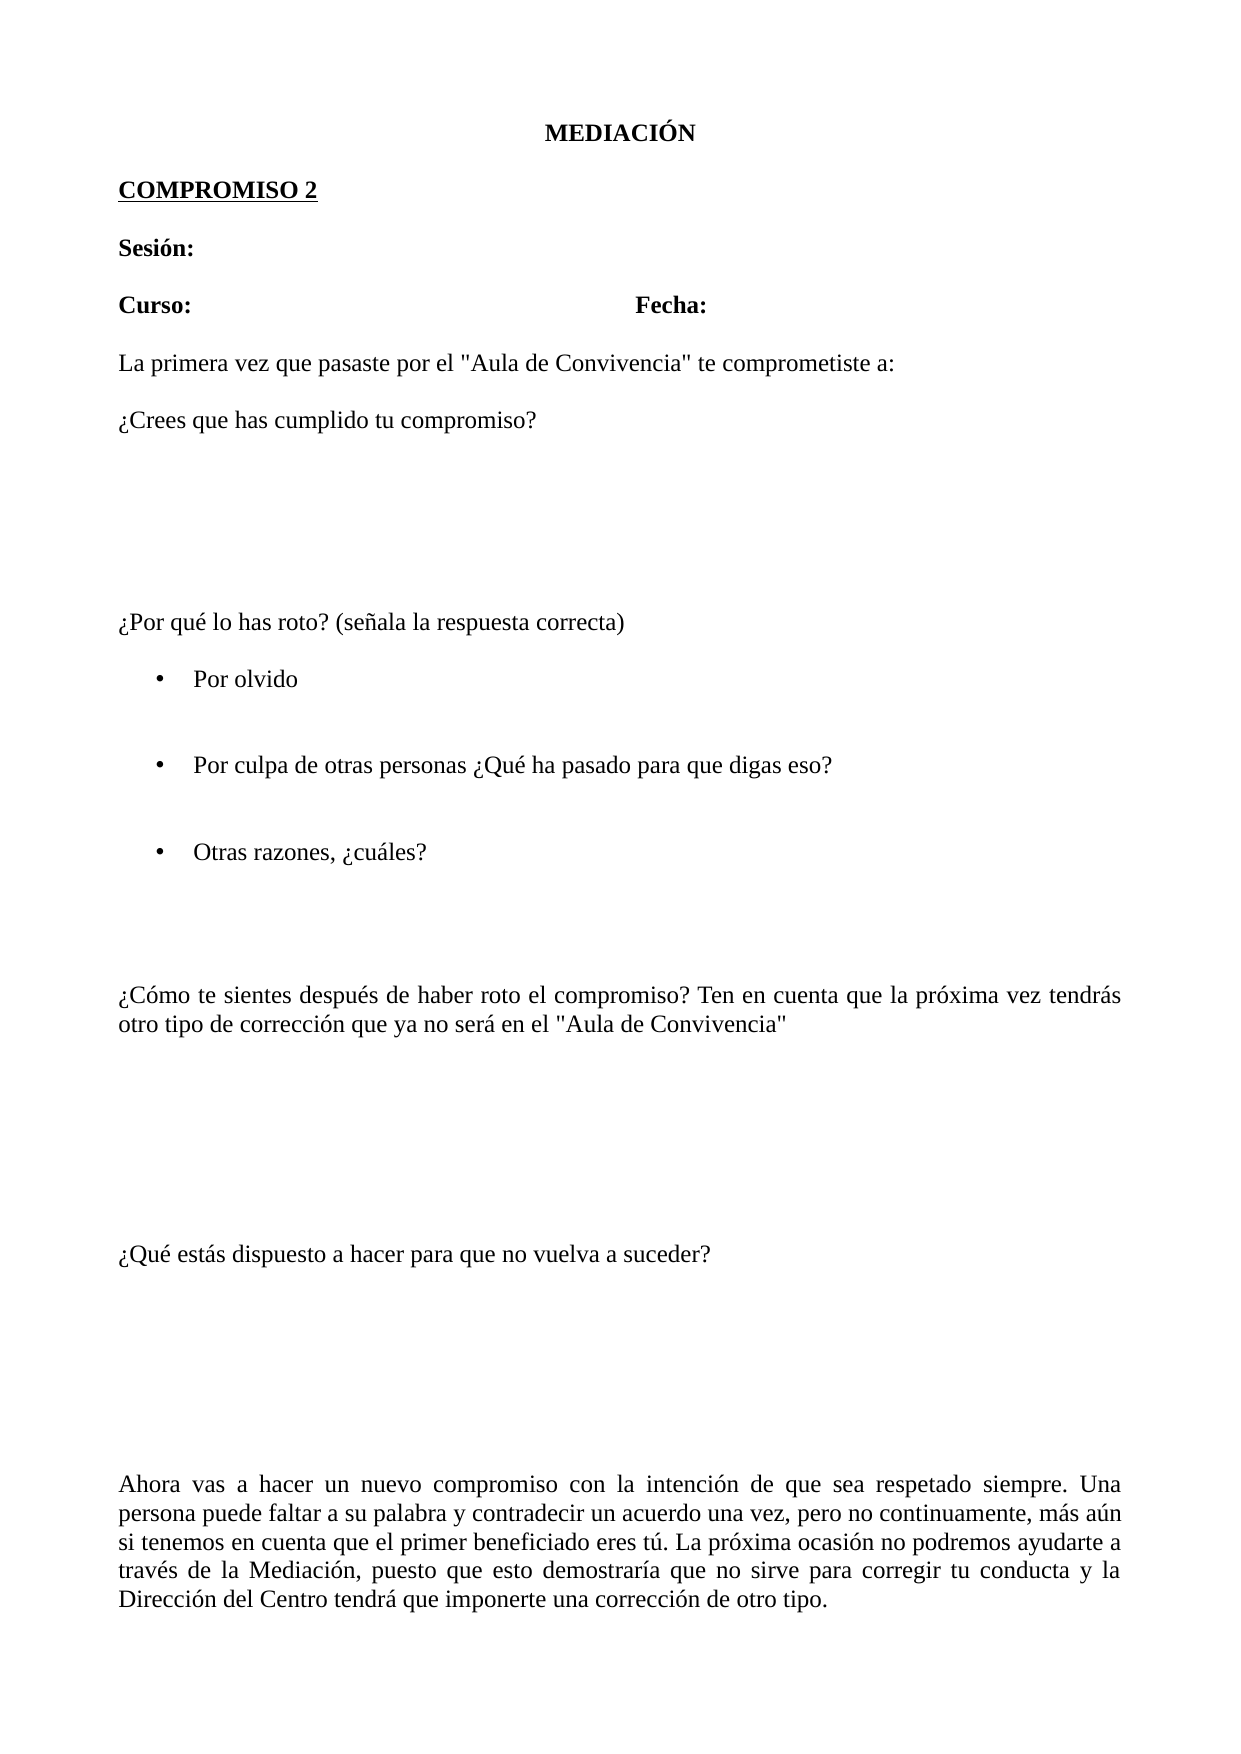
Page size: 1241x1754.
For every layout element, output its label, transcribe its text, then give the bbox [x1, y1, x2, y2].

text COMPROMISO 2 [118, 176, 1122, 204]
text ¿Por qué lo has roto? (señala la respuesta correcta) [118, 607, 1122, 636]
list Otras razones, ¿cuáles? [156, 837, 1122, 866]
text Sesión: [118, 233, 1122, 262]
list Por culpa de otras personas ¿Qué ha pasado para que digas eso? [156, 751, 1122, 779]
text MEDIACIÓN [118, 118, 1122, 147]
text Curso: Fecha: [118, 291, 1122, 319]
list Por olvido [156, 664, 1122, 693]
text ¿Crees que has cumplido tu compromiso? [118, 406, 1122, 434]
text La primera vez que pasaste por el "Aula de Convivencia" te comprometiste a: [118, 348, 1122, 377]
text ¿Qué estás dispuesto a hacer para que no vuelva a suceder? [118, 1239, 1122, 1268]
text ¿Cómo te sientes después de haber roto el compromiso? Ten en cuenta que la próxima vez tendrás otro tipo de corrección que ya no será en el "Aula de Convivencia" [118, 981, 1122, 1038]
text Ahora vas a hacer un nuevo compromiso con la intención de que sea respetado siempre. Una persona puede faltar a su palabra y contradecir un acuerdo una vez, pero no continuamente, más aún si tenemos en cuenta que el primer beneficiado eres tú. La próxima ocasión no podremos ayudarte a través de la Mediación, puesto que esto demostraría que no sirve para corregir tu conducta y la Dirección del Centro tendrá que imponerte una corrección de otro tipo. [118, 1469, 1122, 1613]
